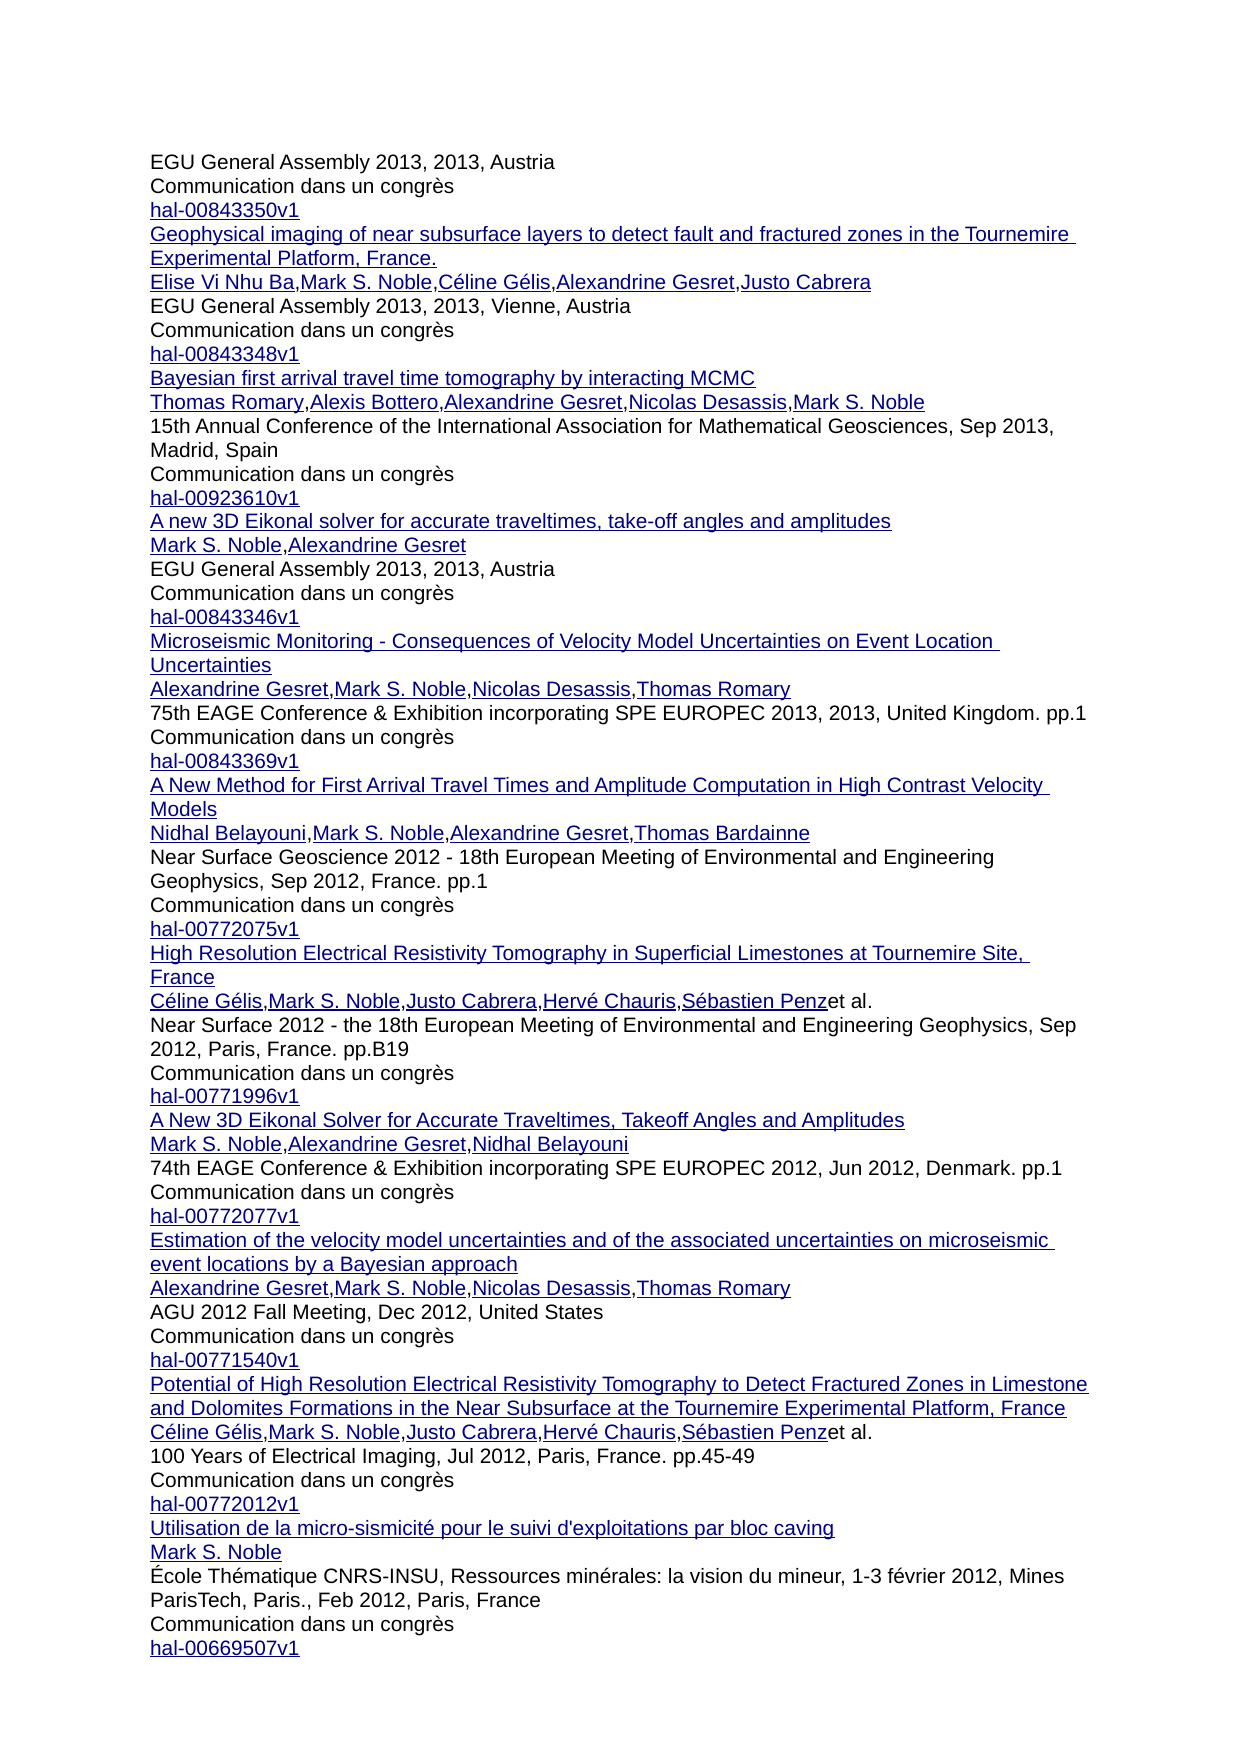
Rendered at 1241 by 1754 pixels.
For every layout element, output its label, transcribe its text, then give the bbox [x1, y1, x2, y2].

table_cell A New Method for First Arrival Travel Times and Amplitude Computation in High Contrast Velocity Models Nidhal Belayouni,Mark S. Noble,Alexandrine Gesret,Thomas Bardainne Near Surface Geoscience 2012 - 18th European Meeting of Environmental and Engineering Geophysics, Sep 2012, France. pp.1 Communication dans un congrès hal-00772075v1 [150, 773, 1090, 941]
table_cell Utilisation de la micro-sismicité pour le suivi d'exploitations par bloc caving Mark S. Noble École Thématique CNRS-INSU, Ressources minérales: la vision du mineur, 1-3 février 2012, Mines ParisTech, Paris., Feb 2012, Paris, France Communication dans un congrès hal-00669507v1 [150, 1516, 1090, 1659]
table_cell Geophysical imaging of near subsurface layers to detect fault and fractured zones in the Tournemire Experimental Platform, France. Elise Vi Nhu Ba,Mark S. Noble,Céline Gélis,Alexandrine Gesret,Justo Cabrera EGU General Assembly 2013, 2013, Vienne, Austria Communication dans un congrès hal-00843348v1 [150, 222, 1090, 366]
table_cell Estimation of the velocity model uncertainties and of the associated uncertainties on microseismic event locations by a Bayesian approach Alexandrine Gesret,Mark S. Noble,Nicolas Desassis,Thomas Romary AGU 2012 Fall Meeting, Dec 2012, United States Communication dans un congrès hal-00771540v1 [150, 1228, 1090, 1372]
table_cell A New 3D Eikonal Solver for Accurate Traveltimes, Takeoff Angles and Amplitudes Mark S. Noble,Alexandrine Gesret,Nidhal Belayouni 74th EAGE Conference & Exhibition incorporating SPE EUROPEC 2012, Jun 2012, Denmark. pp.1 Communication dans un congrès hal-00772077v1 [150, 1108, 1090, 1228]
table_cell Bayesian first arrival travel time tomography by interacting MCMC Thomas Romary,Alexis Bottero,Alexandrine Gesret,Nicolas Desassis,Mark S. Noble 15th Annual Conference of the International Association for Mathematical Geosciences, Sep 2013, Madrid, Spain Communication dans un congrès hal-00923610v1 [150, 366, 1090, 509]
table_cell Microseismic Monitoring - Consequences of Velocity Model Uncertainties on Event Location Uncertainties Alexandrine Gesret,Mark S. Noble,Nicolas Desassis,Thomas Romary 75th EAGE Conference & Exhibition incorporating SPE EUROPEC 2013, 2013, United Kingdom. pp.1 Communication dans un congrès hal-00843369v1 [150, 629, 1090, 773]
table_cell EGU General Assembly 2013, 2013, Austria Communication dans un congrès hal-00843350v1 [150, 150, 1090, 222]
table_cell A new 3D Eikonal solver for accurate traveltimes, take-off angles and amplitudes Mark S. Noble,Alexandrine Gesret EGU General Assembly 2013, 2013, Austria Communication dans un congrès hal-00843346v1 [150, 509, 1090, 629]
table_cell High Resolution Electrical Resistivity Tomography in Superficial Limestones at Tournemire Site, France Céline Gélis,Mark S. Noble,Justo Cabrera,Hervé Chauris,Sébastien Penzet al. Near Surface 2012 - the 18th European Meeting of Environmental and Engineering Geophysics, Sep 2012, Paris, France. pp.B19 Communication dans un congrès hal-00771996v1 [150, 941, 1090, 1108]
table_cell Potential of High Resolution Electrical Resistivity Tomography to Detect Fractured Zones in Limestone and Dolomites Formations in the Near Subsurface at the Tournemire Experimental Platform, France Céline Gélis,Mark S. Noble,Justo Cabrera,Hervé Chauris,Sébastien Penzet al. 100 Years of Electrical Imaging, Jul 2012, Paris, France. pp.45-49 Communication dans un congrès hal-00772012v1 [150, 1372, 1090, 1516]
